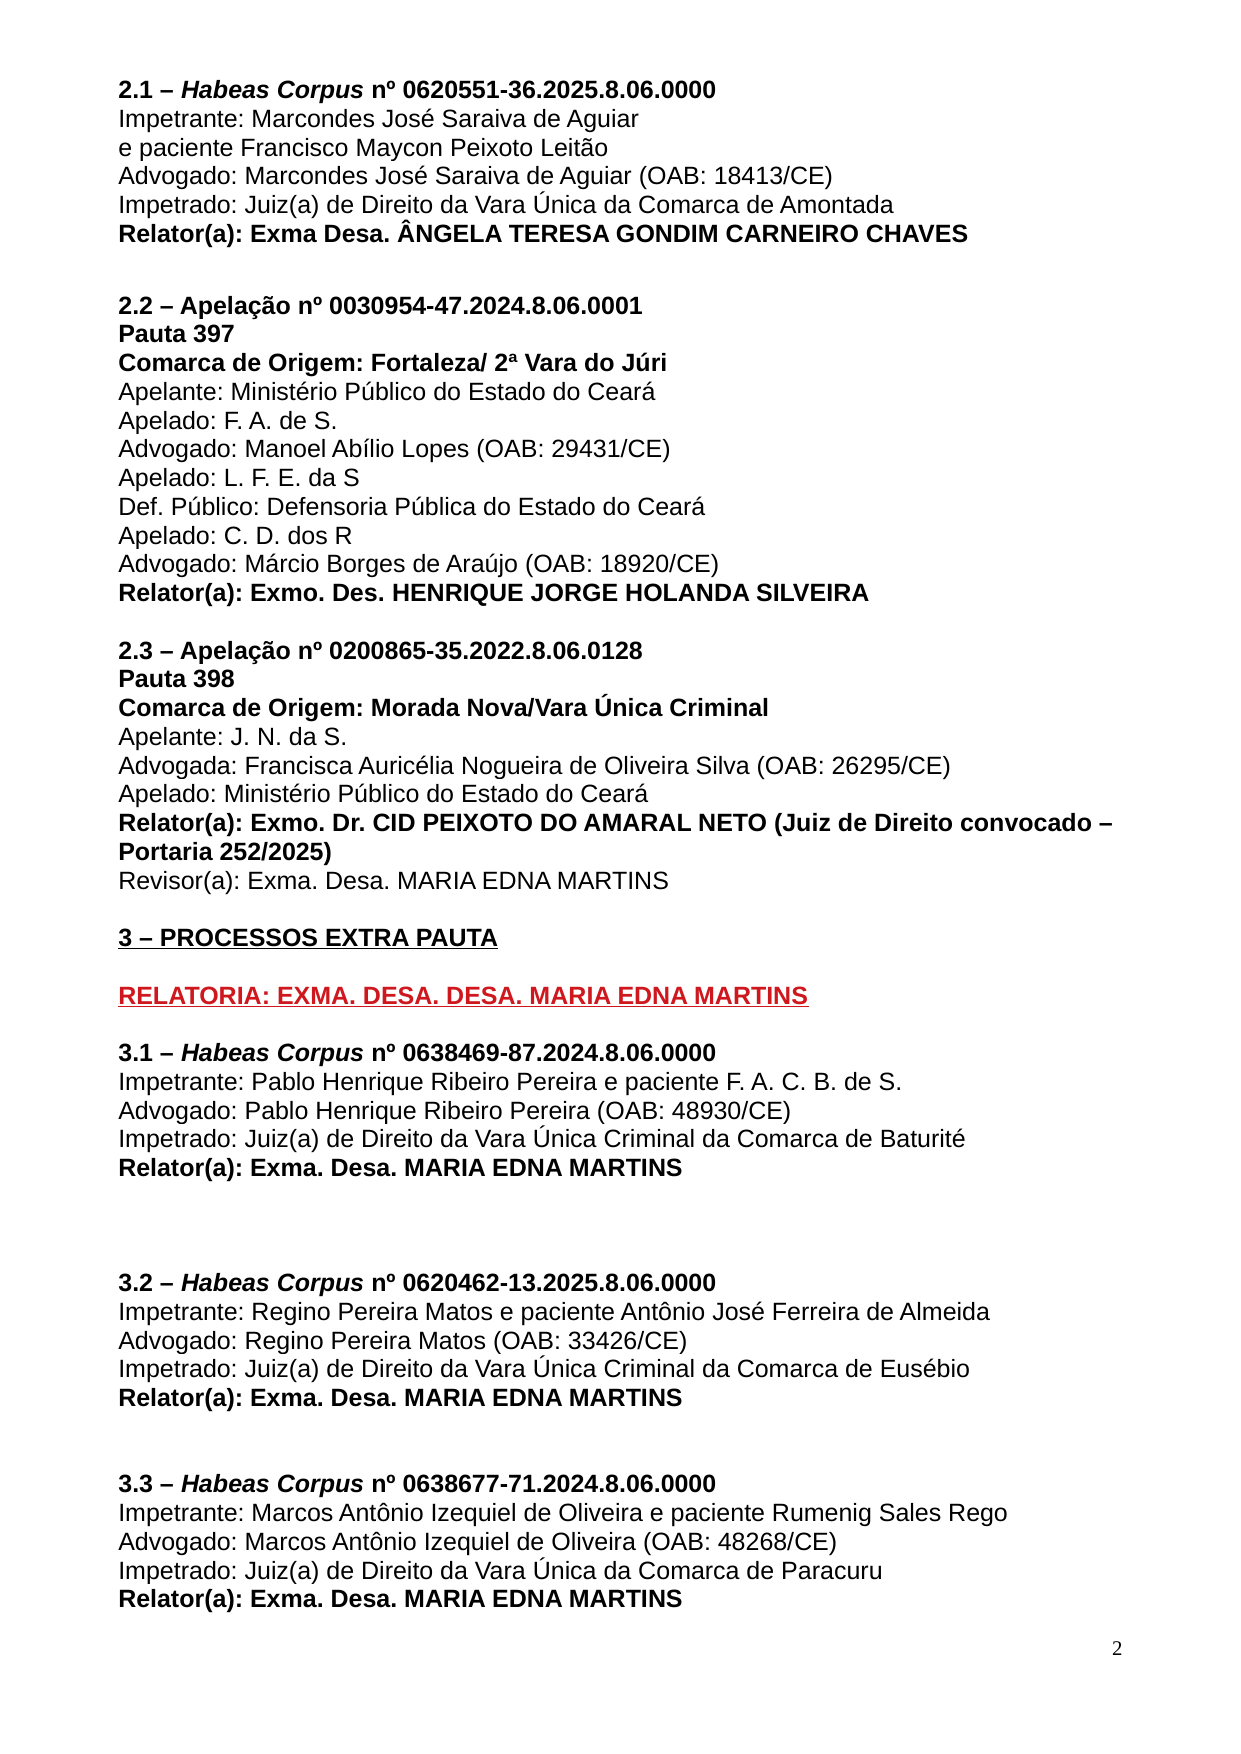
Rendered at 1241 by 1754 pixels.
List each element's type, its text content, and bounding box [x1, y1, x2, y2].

text Advogado: Manoel Abílio Lopes (OAB: 29431/CE) [118, 434, 1122, 463]
text Impetrado: Juiz(a) de Direito da Vara Única da Comarca de Paracuru [118, 1556, 1122, 1584]
text 2.1 – Habeas Corpus nº 0620551-36.2025.8.06.0000 [118, 75, 1122, 104]
text Comarca de Origem: Fortaleza/ 2ª Vara do Júri [118, 348, 1122, 377]
text Apelante: J. N. da S. [118, 722, 1122, 751]
text RELATORIA: EXMA. DESA. DESA. MARIA EDNA MARTINS [118, 981, 1122, 1009]
text Def. Público: Defensoria Pública do Estado do Ceará Apelado: C. D. dos R [118, 492, 1122, 549]
text Relator(a): Exma. Desa. MARIA EDNA MARTINS [118, 1383, 1122, 1412]
text Relator(a): Exma Desa. ÂNGELA TERESA GONDIM CARNEIRO CHAVES [118, 219, 1122, 247]
text e paciente Francisco Maycon Peixoto Leitão [118, 132, 1122, 161]
text Comarca de Origem: Morada Nova/Vara Única Criminal [118, 693, 1122, 722]
text Relator(a): Exma. Desa. MARIA EDNA MARTINS [118, 1584, 1122, 1613]
text 3.3 – Habeas Corpus nº 0638677-71.2024.8.06.0000 [118, 1469, 1122, 1498]
text Apelado: F. A. de S. [118, 406, 1122, 434]
text Apelante: Ministério Público do Estado do Ceará [118, 377, 1122, 406]
text 2.2 – Apelação nº 0030954-47.2024.8.06.0001 [118, 291, 1122, 319]
text 3.2 – Habeas Corpus nº 0620462-13.2025.8.06.0000 [118, 1268, 1122, 1297]
text Advogado: Márcio Borges de Araújo (OAB: 18920/CE) [118, 549, 1122, 578]
text Pauta 397 [118, 319, 1122, 348]
text Impetrante: Marcondes José Saraiva de Aguiar [118, 104, 1122, 132]
text Impetrante: Pablo Henrique Ribeiro Pereira e paciente F. A. C. B. de S. [118, 1067, 1122, 1096]
text Impetrante: Marcos Antônio Izequiel de Oliveira e paciente Rumenig Sales Rego [118, 1498, 1122, 1527]
text Impetrado: Juiz(a) de Direito da Vara Única da Comarca de Amontada [118, 190, 1122, 219]
text Advogado: Marcondes José Saraiva de Aguiar (OAB: 18413/CE) [118, 161, 1122, 190]
text Advogado: Marcos Antônio Izequiel de Oliveira (OAB: 48268/CE) [118, 1527, 1122, 1556]
text 3.1 – Habeas Corpus nº 0638469-87.2024.8.06.0000 [118, 1038, 1122, 1067]
text Pauta 398 [118, 664, 1122, 693]
text Impetrante: Regino Pereira Matos e paciente Antônio José Ferreira de Almeida [118, 1297, 1122, 1326]
text Relator(a): Exma. Desa. MARIA EDNA MARTINS [118, 1153, 1122, 1182]
text 2.3 – Apelação nº 0200865-35.2022.8.06.0128 [118, 636, 1122, 664]
text Advogado: Pablo Henrique Ribeiro Pereira (OAB: 48930/CE) [118, 1096, 1122, 1124]
text Impetrado: Juiz(a) de Direito da Vara Única Criminal da Comarca de Eusébio [118, 1354, 1122, 1383]
text Revisor(a): Exma. Desa. MARIA EDNA MARTINS [118, 866, 1122, 894]
text Apelado: Ministério Público do Estado do Ceará [118, 779, 1122, 808]
text Apelado: L. F. E. da S [118, 463, 1122, 492]
text 3 – PROCESSOS EXTRA PAUTA [118, 923, 1122, 952]
text Advogado: Regino Pereira Matos (OAB: 33426/CE) [118, 1326, 1122, 1354]
text Advogada: Francisca Auricélia Nogueira de Oliveira Silva (OAB: 26295/CE) [118, 751, 1122, 779]
text Relator(a): Exmo. Des. HENRIQUE JORGE HOLANDA SILVEIRA [118, 578, 1122, 607]
text Relator(a): Exmo. Dr. CID PEIXOTO DO AMARAL NETO (Juiz de Direito convocado – Portaria 252/2025) [118, 808, 1122, 866]
text Impetrado: Juiz(a) de Direito da Vara Única Criminal da Comarca de Baturité [118, 1124, 1122, 1153]
